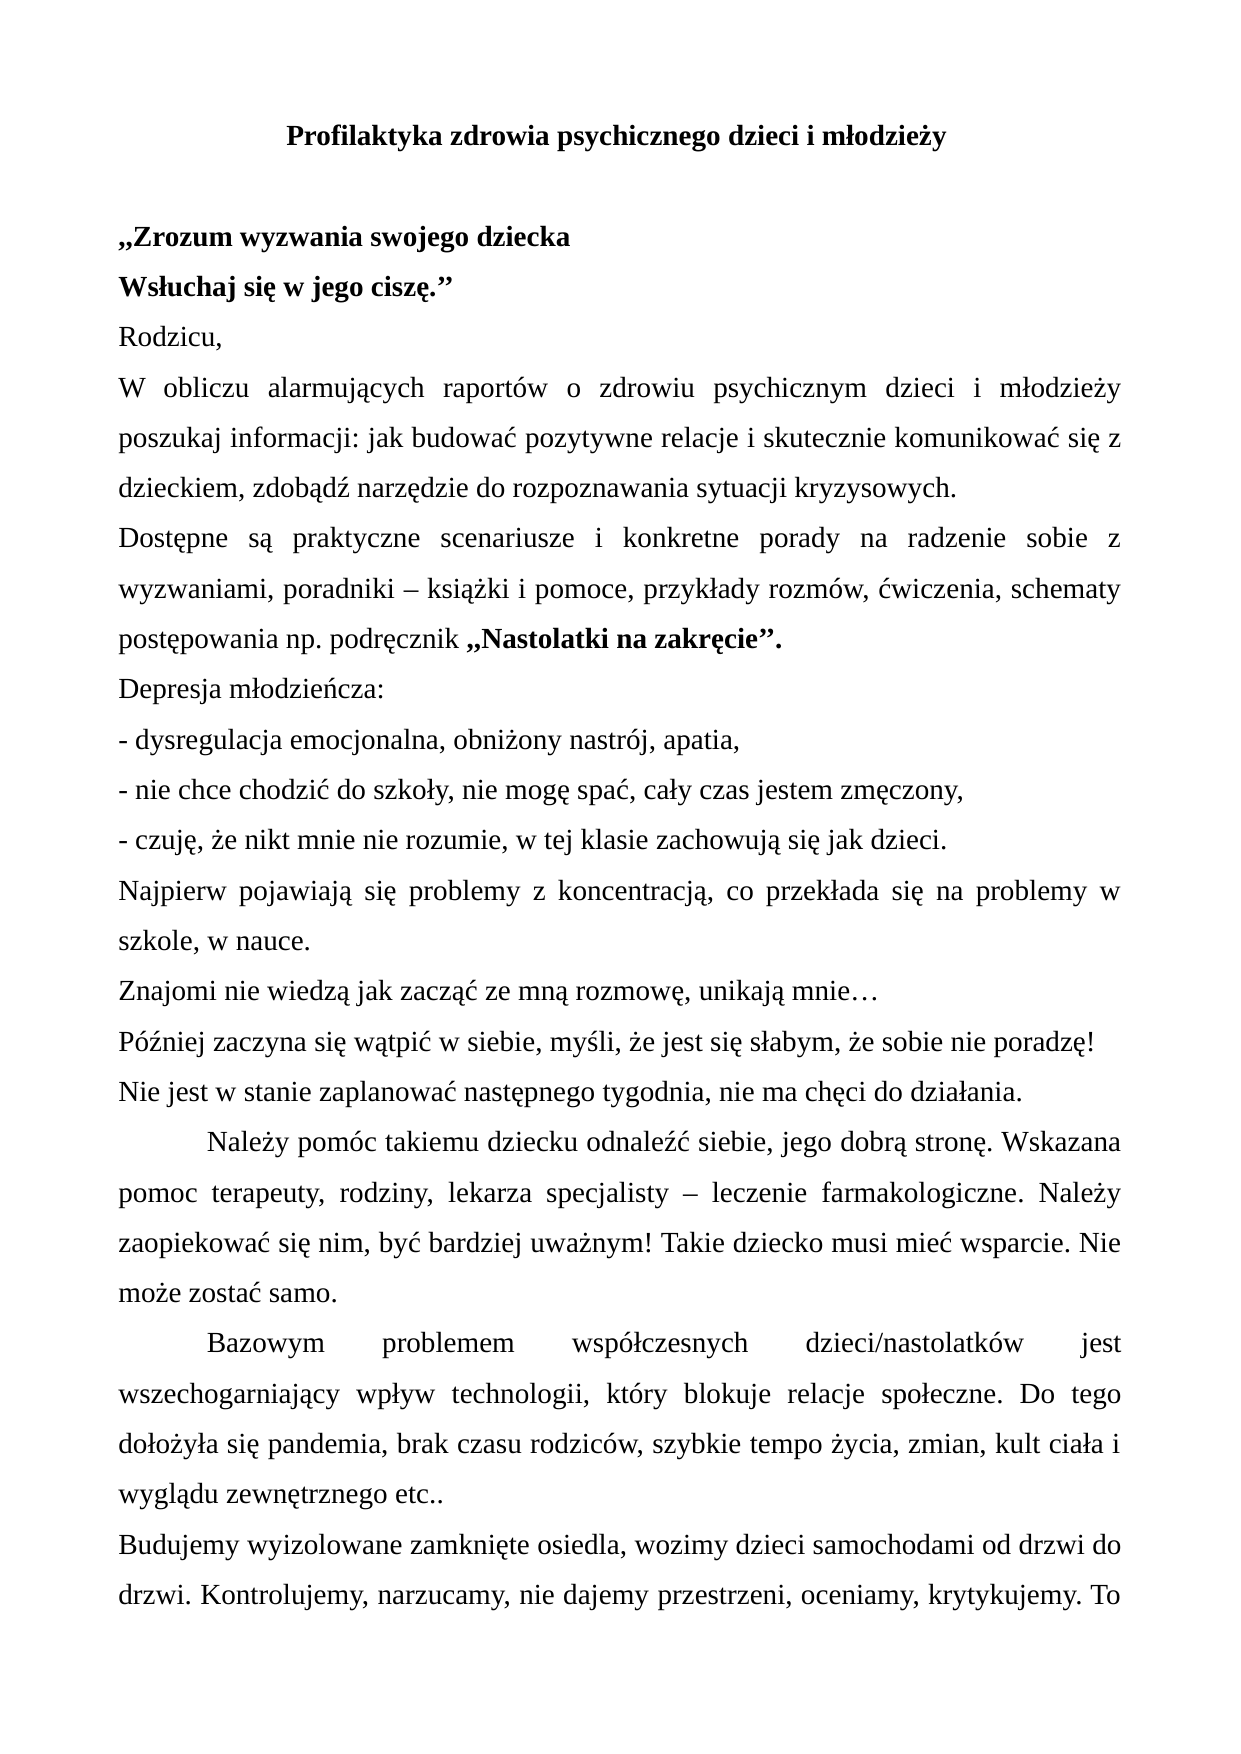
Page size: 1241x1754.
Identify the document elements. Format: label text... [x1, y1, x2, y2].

text Znajomi nie wiedzą jak zacząć ze mną rozmowę, unikają mnie… [118, 973, 1122, 1007]
text Dostępne są praktyczne scenariusze i konkretne porady na radzenie sobie z wyzwaniami, poradniki – książki i pomoce, przykłady rozmów, ćwiczenia, schematy postępowania np. podręcznik ,,Nastolatki na zakręcie’’. [118, 521, 1122, 655]
text Bazowym problemem współczesnych dzieci/nastolatków jest wszechogarniający wpływ technologii, który blokuje relacje społeczne. Do tego dołożyła się pandemia, brak czasu rodziców, szybkie tempo życia, zmian, kult ciała i wyglądu zewnętrznego etc.. [118, 1326, 1122, 1510]
text Najpierw pojawiają się problemy z koncentracją, co przekłada się na problemy w szkole, w nauce. [118, 873, 1122, 957]
text Profilaktyka zdrowia psychicznego dzieci i młodzieży [118, 118, 1122, 152]
text Nie jest w stanie zaplanować następnego tygodnia, nie ma chęci do działania. [118, 1074, 1122, 1108]
text Wsłuchaj się w jego ciszę.’’ [118, 269, 1122, 303]
text - dysregulacja emocjonalna, obniżony nastrój, apatia, [118, 722, 1122, 755]
text Budujemy wyizolowane zamknięte osiedla, wozimy dzieci samochodami od drzwi do drzwi. Kontrolujemy, narzucamy, nie dajemy przestrzeni, oceniamy, krytykujemy. To [118, 1527, 1122, 1611]
text - czuję, że nikt mnie nie rozumie, w tej klasie zachowują się jak dzieci. [118, 822, 1122, 856]
text Należy pomóc takiemu dziecku odnaleźć siebie, jego dobrą stronę. Wskazana pomoc terapeuty, rodziny, lekarza specjalisty – leczenie farmakologiczne. Należy zaopiekować się nim, być bardziej uważnym! Takie dziecko musi mieć wsparcie. Nie może zostać samo. [118, 1124, 1122, 1309]
text W obliczu alarmujących raportów o zdrowiu psychicznym dzieci i młodzieży poszukaj informacji: jak budować pozytywne relacje i skutecznie komunikować się z dzieckiem, zdobądź narzędzie do rozpoznawania sytuacji kryzysowych. [118, 370, 1122, 504]
text Depresja młodzieńcza: [118, 672, 1122, 705]
text Później zaczyna się wątpić w siebie, myśli, że jest się słabym, że sobie nie poradzę! [118, 1024, 1122, 1057]
text ,,Zrozum wyzwania swojego dziecka [118, 219, 1122, 252]
text Rodzicu, [118, 319, 1122, 353]
text - nie chce chodzić do szkoły, nie mogę spać, cały czas jestem zmęczony, [118, 772, 1122, 806]
